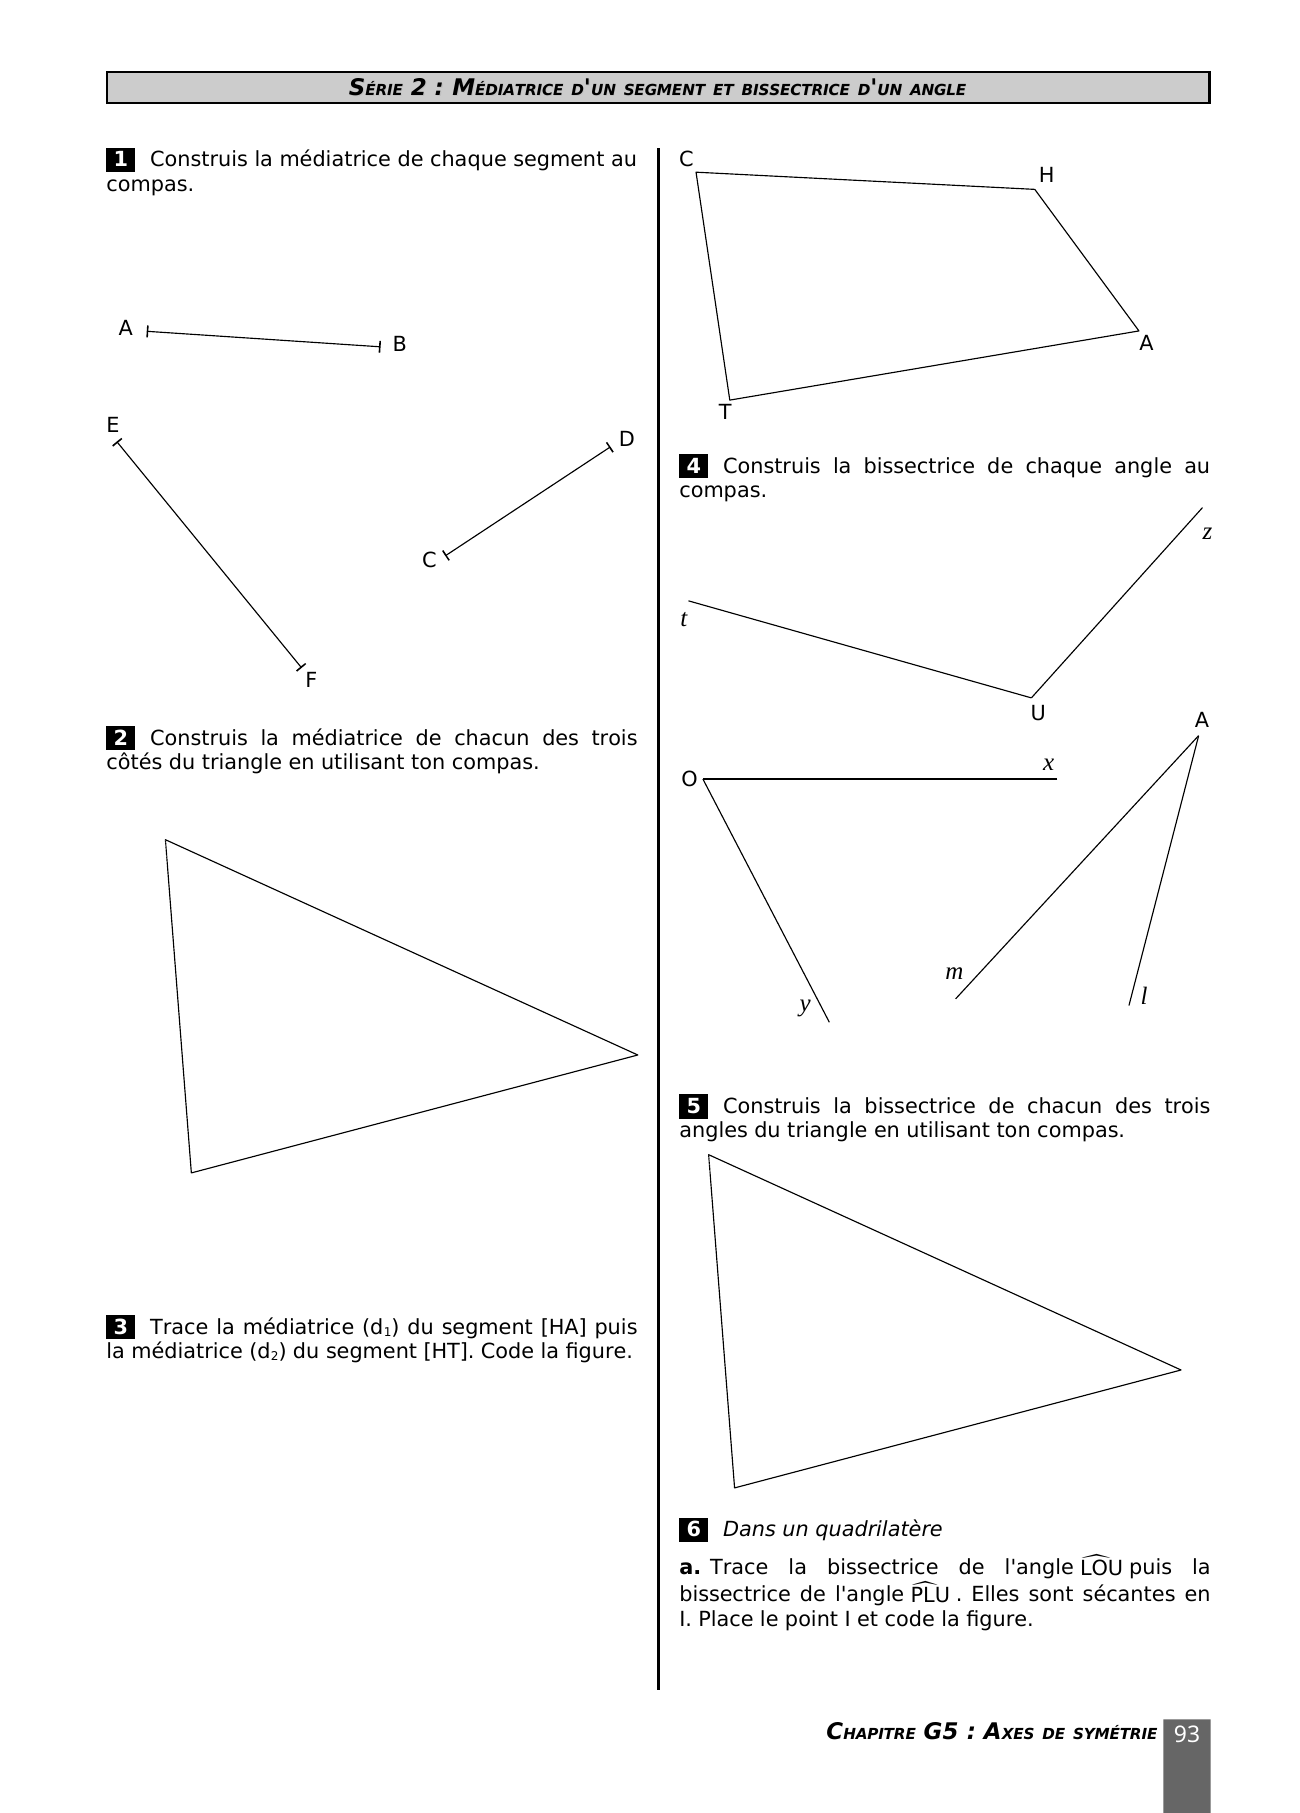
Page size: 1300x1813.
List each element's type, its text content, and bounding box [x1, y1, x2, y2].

list Trace la bissectrice de l'anglepuis la bissectrice de l'angle. Elles sont sécantes en I. Place le point I et code la figure. [679, 1553, 1211, 1632]
list Construis la médiatrice de chacun des trois côtés du triangle en utilisant ton compas. [106, 726, 638, 774]
list Construis la bissectrice de chaque angle au compas. [679, 454, 1211, 502]
list Trace la médiatrice (d1) du segment [HA] puis la médiatrice (d2) du segment [HT]. Code la figure. [106, 1315, 638, 1363]
list Construis la médiatrice de chaque segment au compas. [106, 148, 638, 196]
list Dans un quadrilatère [679, 1517, 1211, 1542]
list Construis la bissectrice de chacun des trois angles du triangle en utilisant ton compas. [679, 1094, 1211, 1143]
